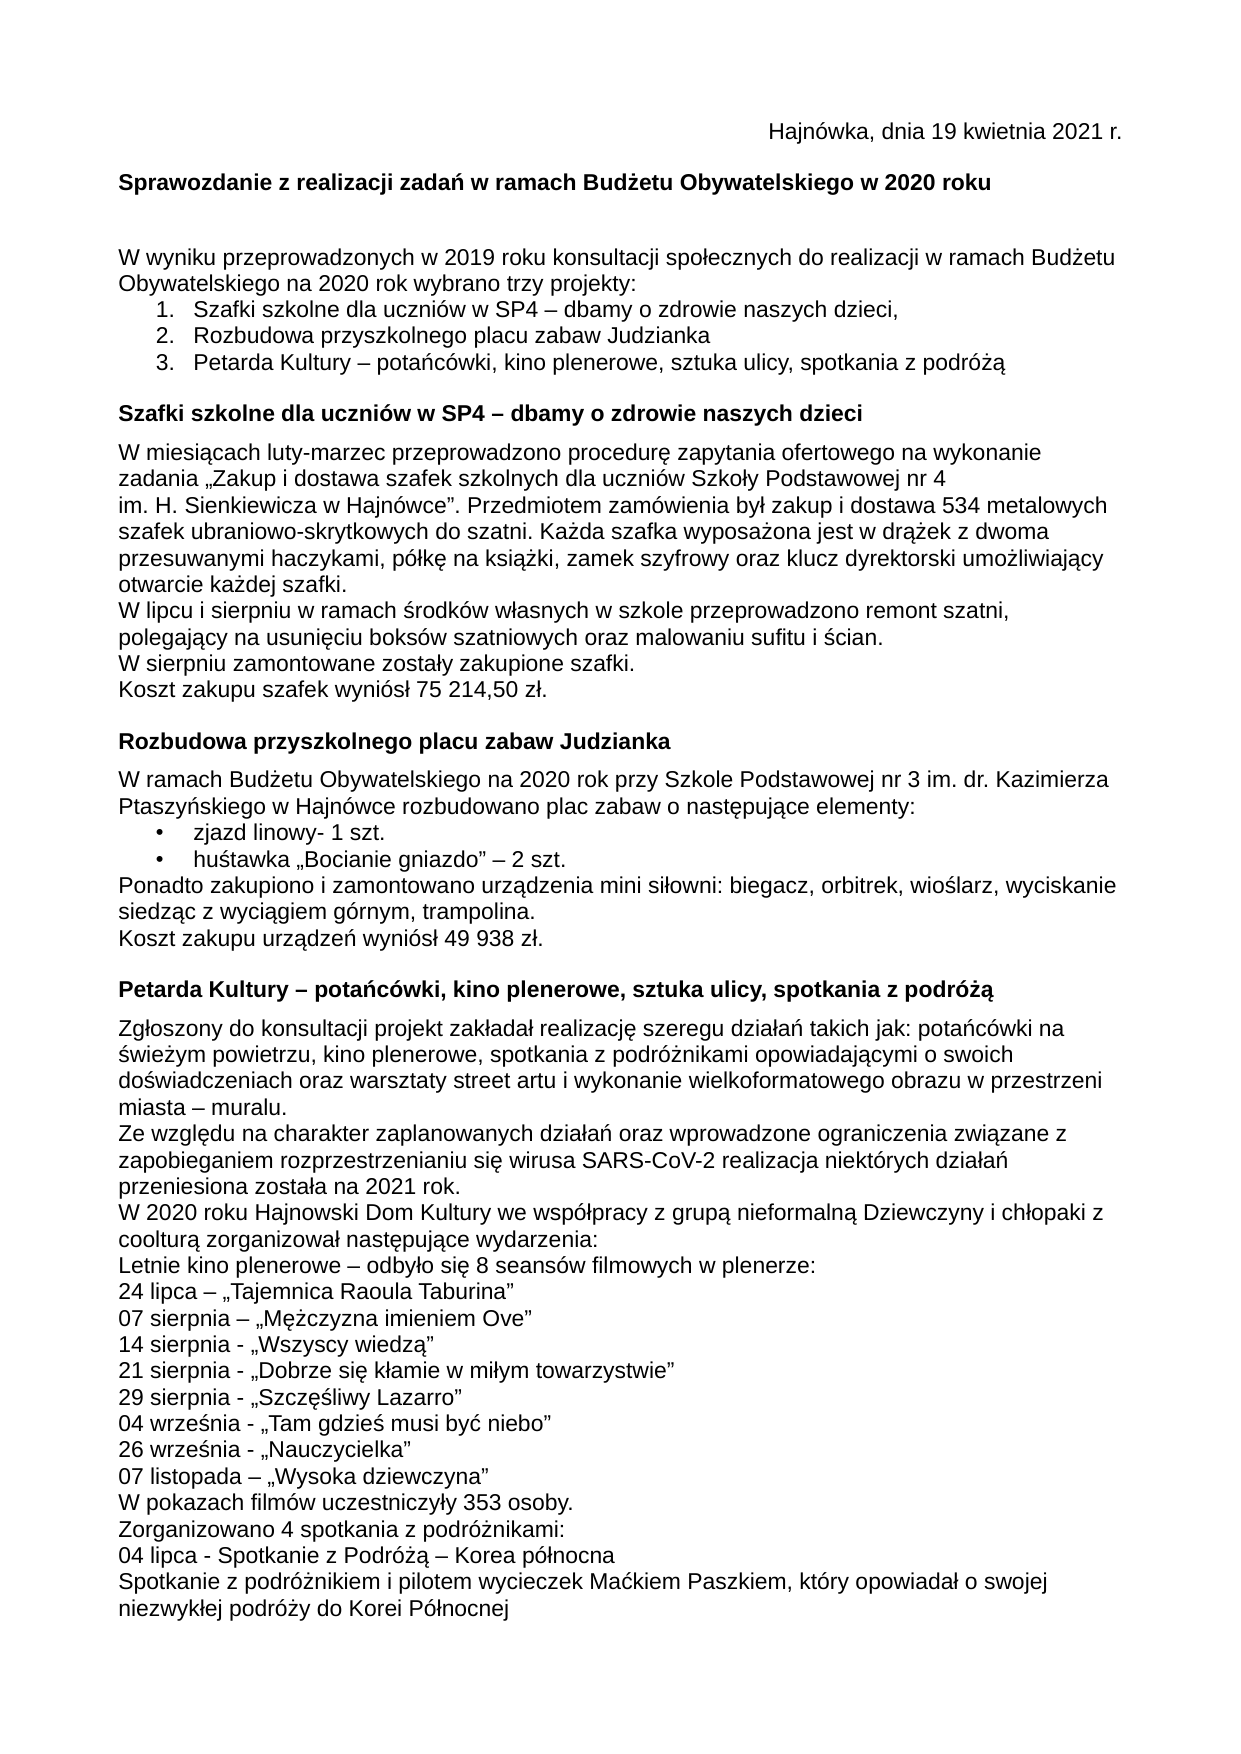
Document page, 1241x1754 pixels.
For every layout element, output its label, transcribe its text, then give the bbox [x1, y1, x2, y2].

list zjazd linowy- 1 szt. [156, 819, 1122, 846]
text Koszt zakupu szafek wyniósł 75 214,50 zł. [118, 676, 1122, 703]
text 07 sierpnia – „Mężczyzna imieniem Ove” [118, 1305, 1122, 1331]
subtitle Sprawozdanie z realizacji zadań w ramach Budżetu Obywatelskiego w 2020 roku [118, 169, 1122, 196]
list Szafki szkolne dla uczniów w SP4 – dbamy o zdrowie naszych dzieci, [156, 296, 1122, 322]
text 14 sierpnia - „Wszyscy wiedzą” [118, 1331, 1122, 1357]
subtitle Rozbudowa przyszkolnego placu zabaw Judzianka [118, 728, 1122, 754]
text 07 listopada – „Wysoka dziewczyna” [118, 1463, 1122, 1489]
text 26 września - „Nauczycielka” [118, 1436, 1122, 1463]
text 24 lipca – „Tajemnica Raoula Taburina” [118, 1278, 1122, 1305]
text Ze względu na charakter zaplanowanych działań oraz wprowadzone ograniczenia związane z zapobieganiem rozprzestrzenianiu się wirusa SARS-CoV-2 realizacja niektórych działań przeniesiona została na 2021 rok. [118, 1120, 1122, 1199]
text W ramach Budżetu Obywatelskiego na 2020 rok przy Szkole Podstawowej nr 3 im. dr. Kazimierza Ptaszyńskiego w Hajnówce rozbudowano plac zabaw o następujące elementy: [118, 766, 1122, 819]
text W lipcu i sierpniu w ramach środków własnych w szkole przeprowadzono remont szatni, polegający na usunięciu boksów szatniowych oraz malowaniu sufitu i ścian. [118, 597, 1122, 650]
text W pokazach filmów uczestniczyły 353 osoby. [118, 1489, 1122, 1516]
list Petarda Kultury – potańcówki, kino plenerowe, sztuka ulicy, spotkania z podróżą [156, 349, 1122, 375]
text 29 sierpnia - „Szczęśliwy Lazarro” [118, 1384, 1122, 1410]
text Zgłoszony do konsultacji projekt zakładał realizację szeregu działań takich jak: potańcówki na świeżym powietrzu, kino plenerowe, spotkania z podróżnikami opowiadającymi o swoich doświadczeniach oraz warsztaty street artu i wykonanie wielkoformatowego obrazu w przestrzeni miasta – muralu. [118, 1015, 1122, 1120]
list huśtawka „Bocianie gniazdo” – 2 szt. [156, 846, 1122, 872]
text W sierpniu zamontowane zostały zakupione szafki. [118, 650, 1122, 676]
text 04 września - „Tam gdzieś musi być niebo” [118, 1410, 1122, 1436]
text W 2020 roku Hajnowski Dom Kultury we współpracy z grupą nieformalną Dziewczyny i chłopaki z coolturą zorganizował następujące wydarzenia: [118, 1199, 1122, 1252]
text Letnie kino plenerowe – odbyło się 8 seansów filmowych w plenerze: [118, 1252, 1122, 1278]
text Hajnówka, dnia 19 kwietnia 2021 r. [118, 118, 1122, 144]
text W miesiącach luty-marzec przeprowadzono procedurę zapytania ofertowego na wykonanie zadania „Zakup i dostawa szafek szkolnych dla uczniów Szkoły Podstawowej nr 4 im. H. Sienkiewicza w Hajnówce”. Przedmiotem zamówienia był zakup i dostawa 534 metalowych szafek ubraniowo-skrytkowych do szatni. Każda szafka wyposażona jest w drążek z dwoma przesuwanymi haczykami, półkę na książki, zamek szyfrowy oraz klucz dyrektorski umożliwiający otwarcie każdej szafki. [118, 439, 1122, 597]
text Koszt zakupu urządzeń wyniósł 49 938 zł. [118, 924, 1122, 951]
text Zorganizowano 4 spotkania z podróżnikami: [118, 1516, 1122, 1542]
subtitle Szafki szkolne dla uczniów w SP4 – dbamy o zdrowie naszych dzieci [118, 400, 1122, 427]
text Ponadto zakupiono i zamontowano urządzenia mini siłowni: biegacz, orbitrek, wioślarz, wyciskanie siedząc z wyciągiem górnym, trampolina. [118, 872, 1122, 924]
subtitle Petarda Kultury – potańcówki, kino plenerowe, sztuka ulicy, spotkania z podróżą [118, 976, 1122, 1002]
text 21 sierpnia - „Dobrze się kłamie w miłym towarzystwie” [118, 1357, 1122, 1384]
list Rozbudowa przyszkolnego placu zabaw Judzianka [156, 322, 1122, 349]
text 04 lipca - Spotkanie z Podróżą – Korea północna [118, 1542, 1122, 1568]
text W wyniku przeprowadzonych w 2019 roku konsultacji społecznych do realizacji w ramach Budżetu Obywatelskiego na 2020 rok wybrano trzy projekty: [118, 243, 1122, 296]
text Spotkanie z podróżnikiem i pilotem wycieczek Maćkiem Paszkiem, który opowiadał o swojej niezwykłej podróży do Korei Północnej [118, 1568, 1122, 1621]
